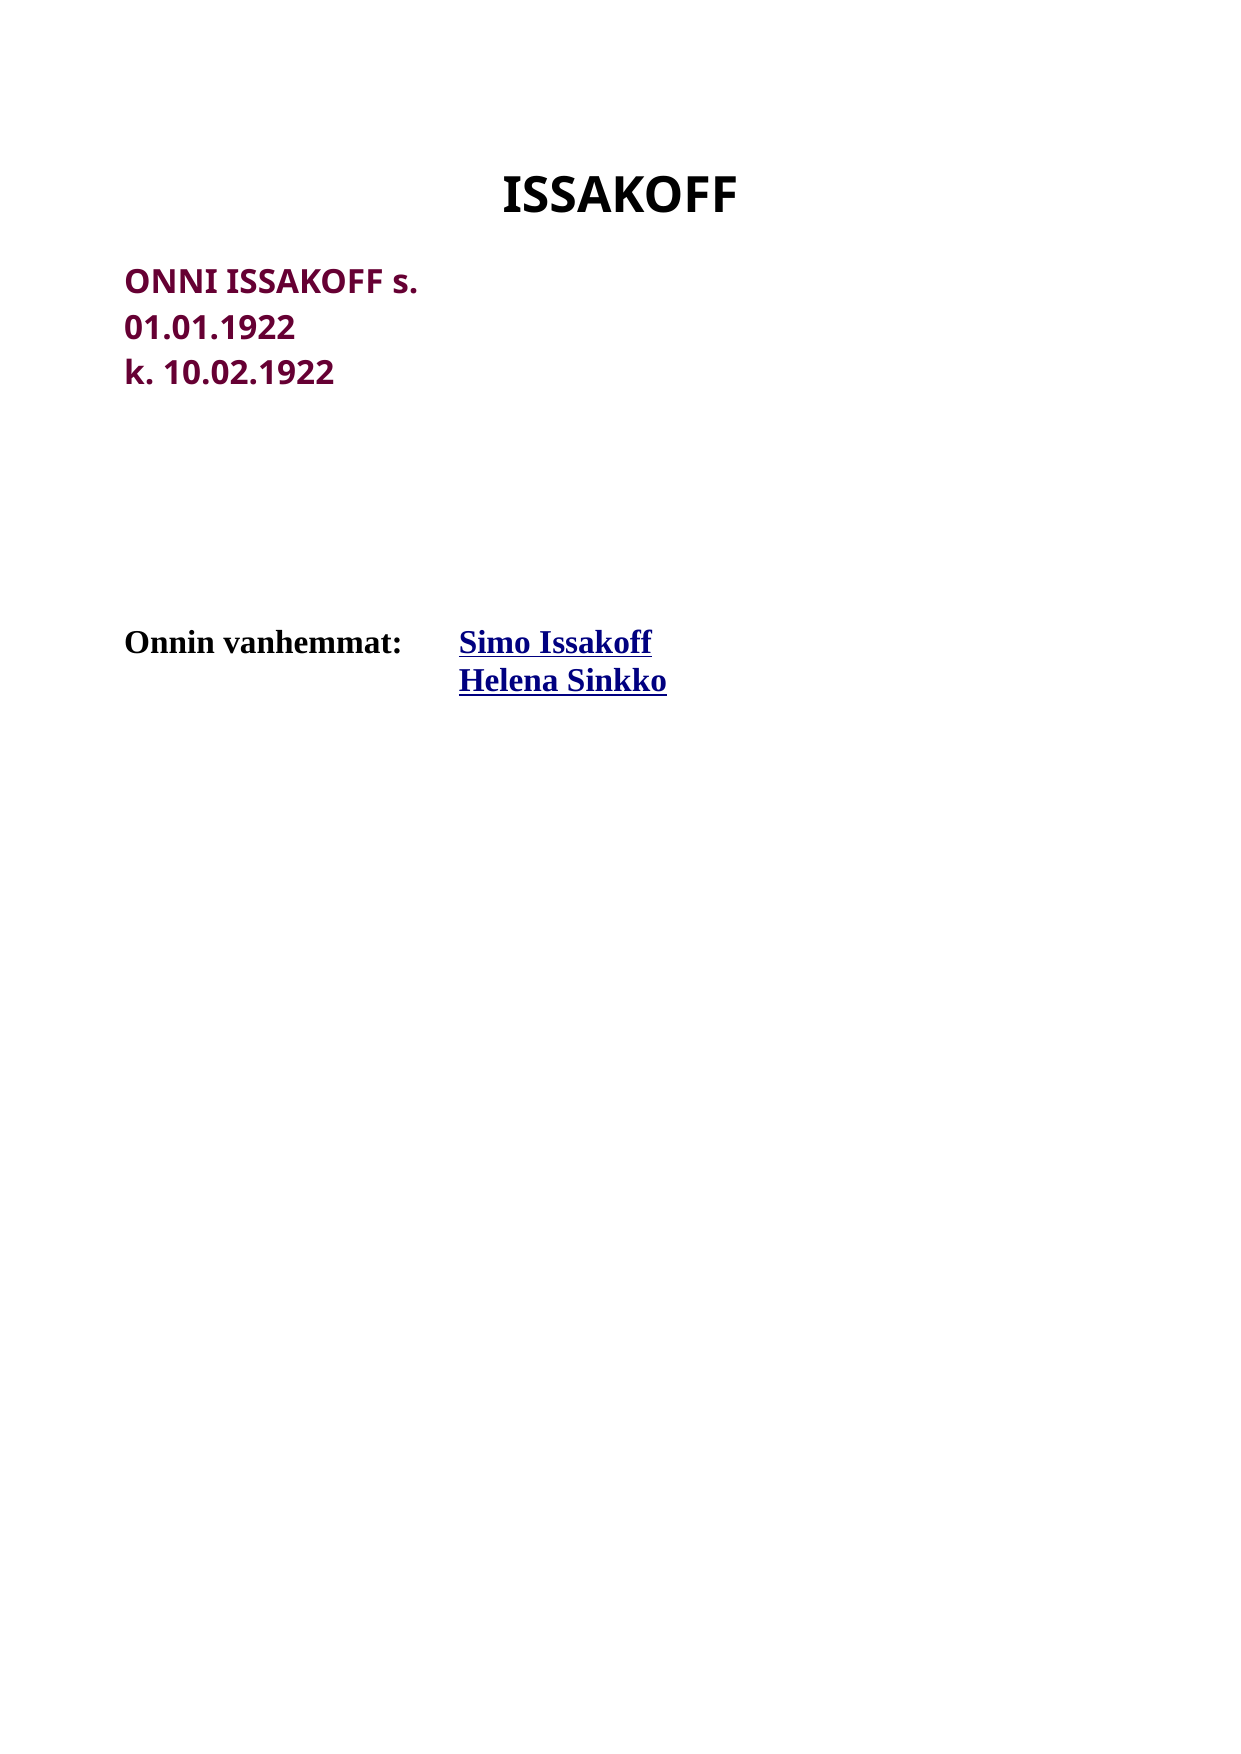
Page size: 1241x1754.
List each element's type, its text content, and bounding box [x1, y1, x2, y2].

table_cell [453, 755, 787, 804]
table_header [788, 228, 1122, 567]
table_cell Onnin vanhemmat: [118, 617, 453, 705]
table_header [453, 228, 787, 567]
table_cell [118, 567, 453, 617]
table_cell [788, 755, 1122, 804]
table_cell [788, 567, 1122, 617]
table_cell [118, 755, 453, 804]
text ISSAKOFF [118, 159, 1122, 227]
table_header ONNI ISSAKOFF s. 01.01.1922 k. 10.02.1922 [118, 228, 453, 567]
table_cell [788, 705, 1122, 754]
table_cell [453, 567, 787, 617]
table_cell [118, 705, 453, 754]
table_cell [788, 617, 1122, 705]
table_cell [453, 705, 787, 754]
table_cell Simo Issakoff Helena Sinkko [453, 617, 787, 705]
